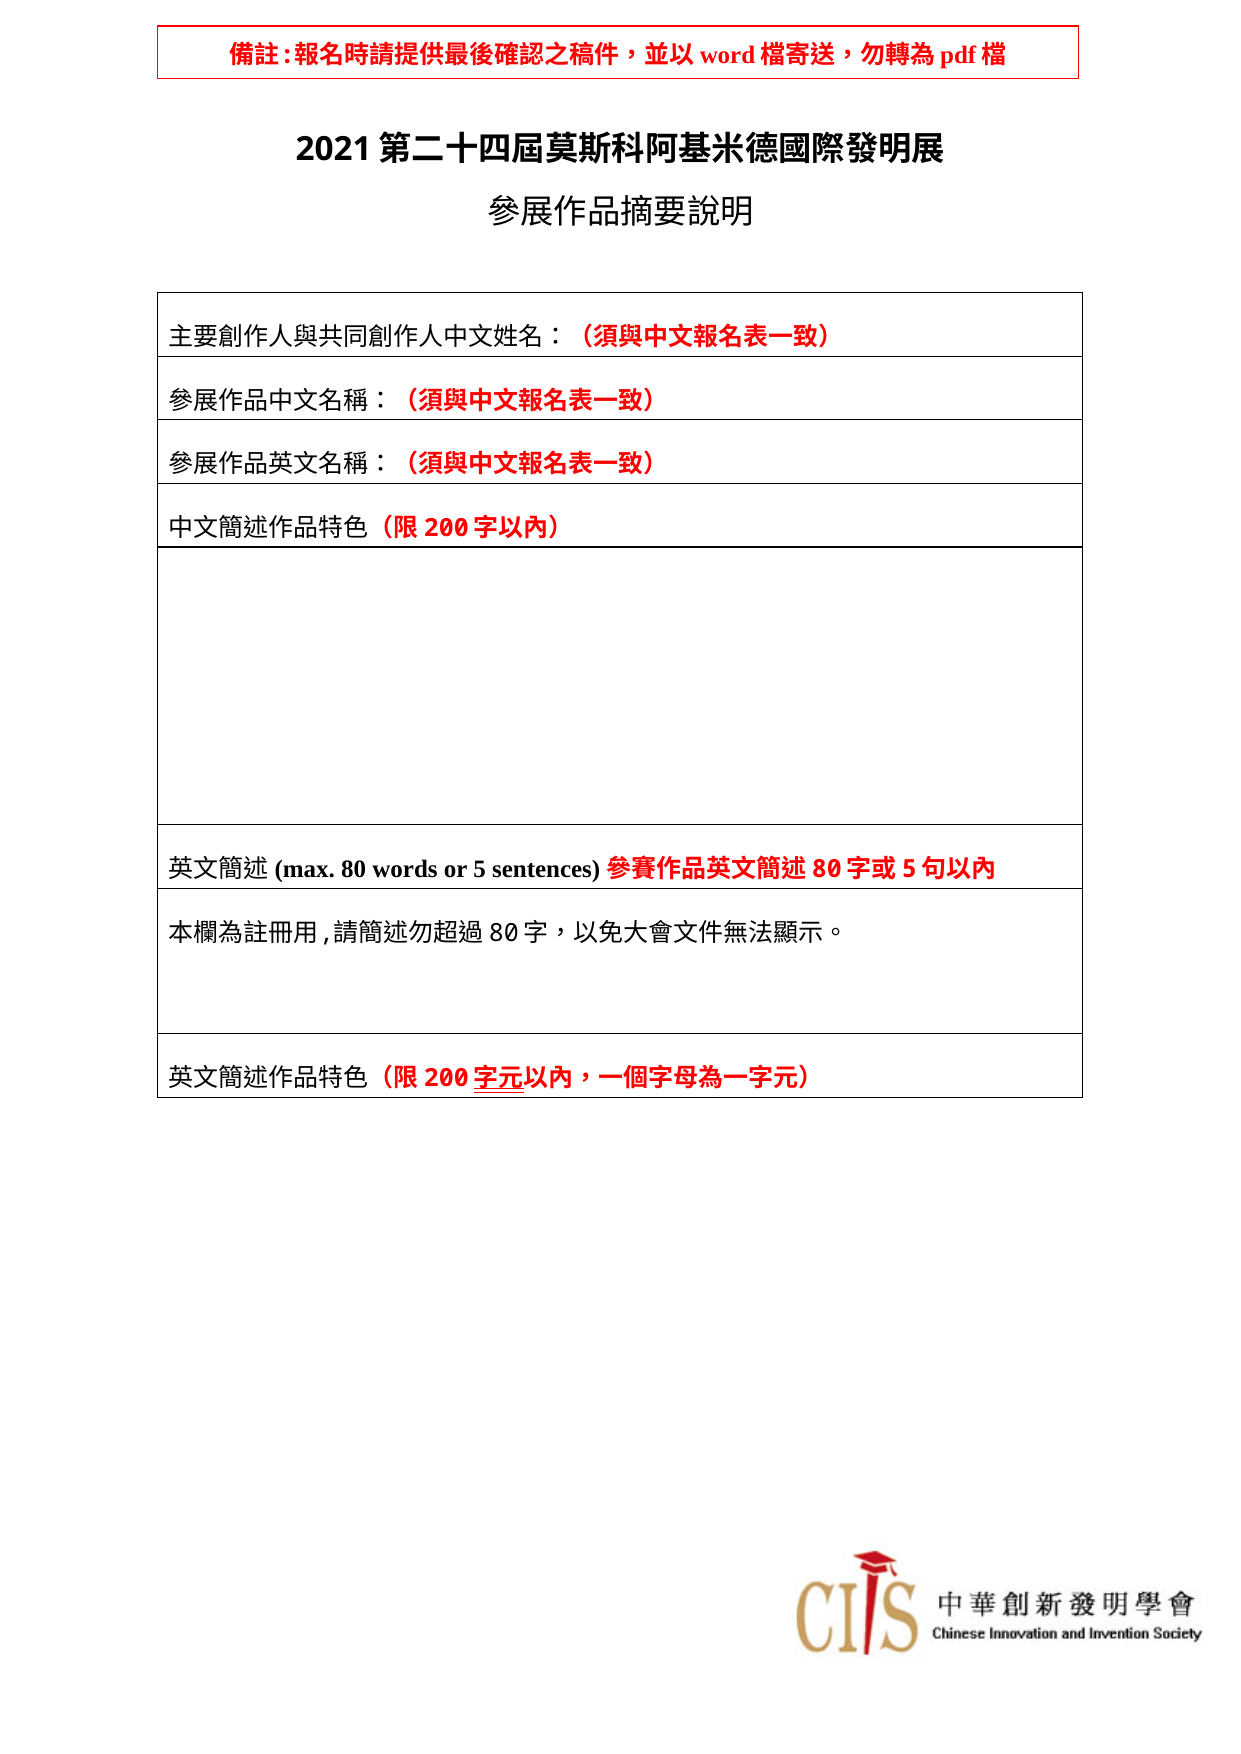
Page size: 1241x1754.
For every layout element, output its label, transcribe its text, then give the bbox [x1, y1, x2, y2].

table_cell 中文簡述作品特色（限200字以內） [158, 484, 1082, 546]
table_cell 本欄為註冊用,請簡述勿超過80字，以免大會文件無法顯示。 [158, 889, 1082, 1033]
text 備註:報名時請提供最後確認之稿件，並以word檔寄送，勿轉為pdf檔 [173, 34, 1062, 70]
table_header 主要創作人與共同創作人中文姓名：（須與中文報名表一致） [158, 293, 1082, 356]
table_cell 參展作品英文名稱：（須與中文報名表一致） [158, 420, 1082, 483]
table_cell [158, 548, 1082, 824]
table_cell 參展作品中文名稱：（須與中文報名表一致） [158, 357, 1082, 419]
text 2021第二十四屆莫斯科阿基米德國際發明展 [177, 105, 1063, 167]
table_cell 英文簡述作品特色（限200字元以內，一個字母為一字元） [158, 1034, 1082, 1097]
table_cell 英文簡述 (max. 80 words or 5 sentences) 參賽作品英文簡述80字或5句以內 [158, 825, 1082, 888]
text [158, 27, 1078, 78]
text 參展作品摘要說明 [177, 167, 1063, 230]
